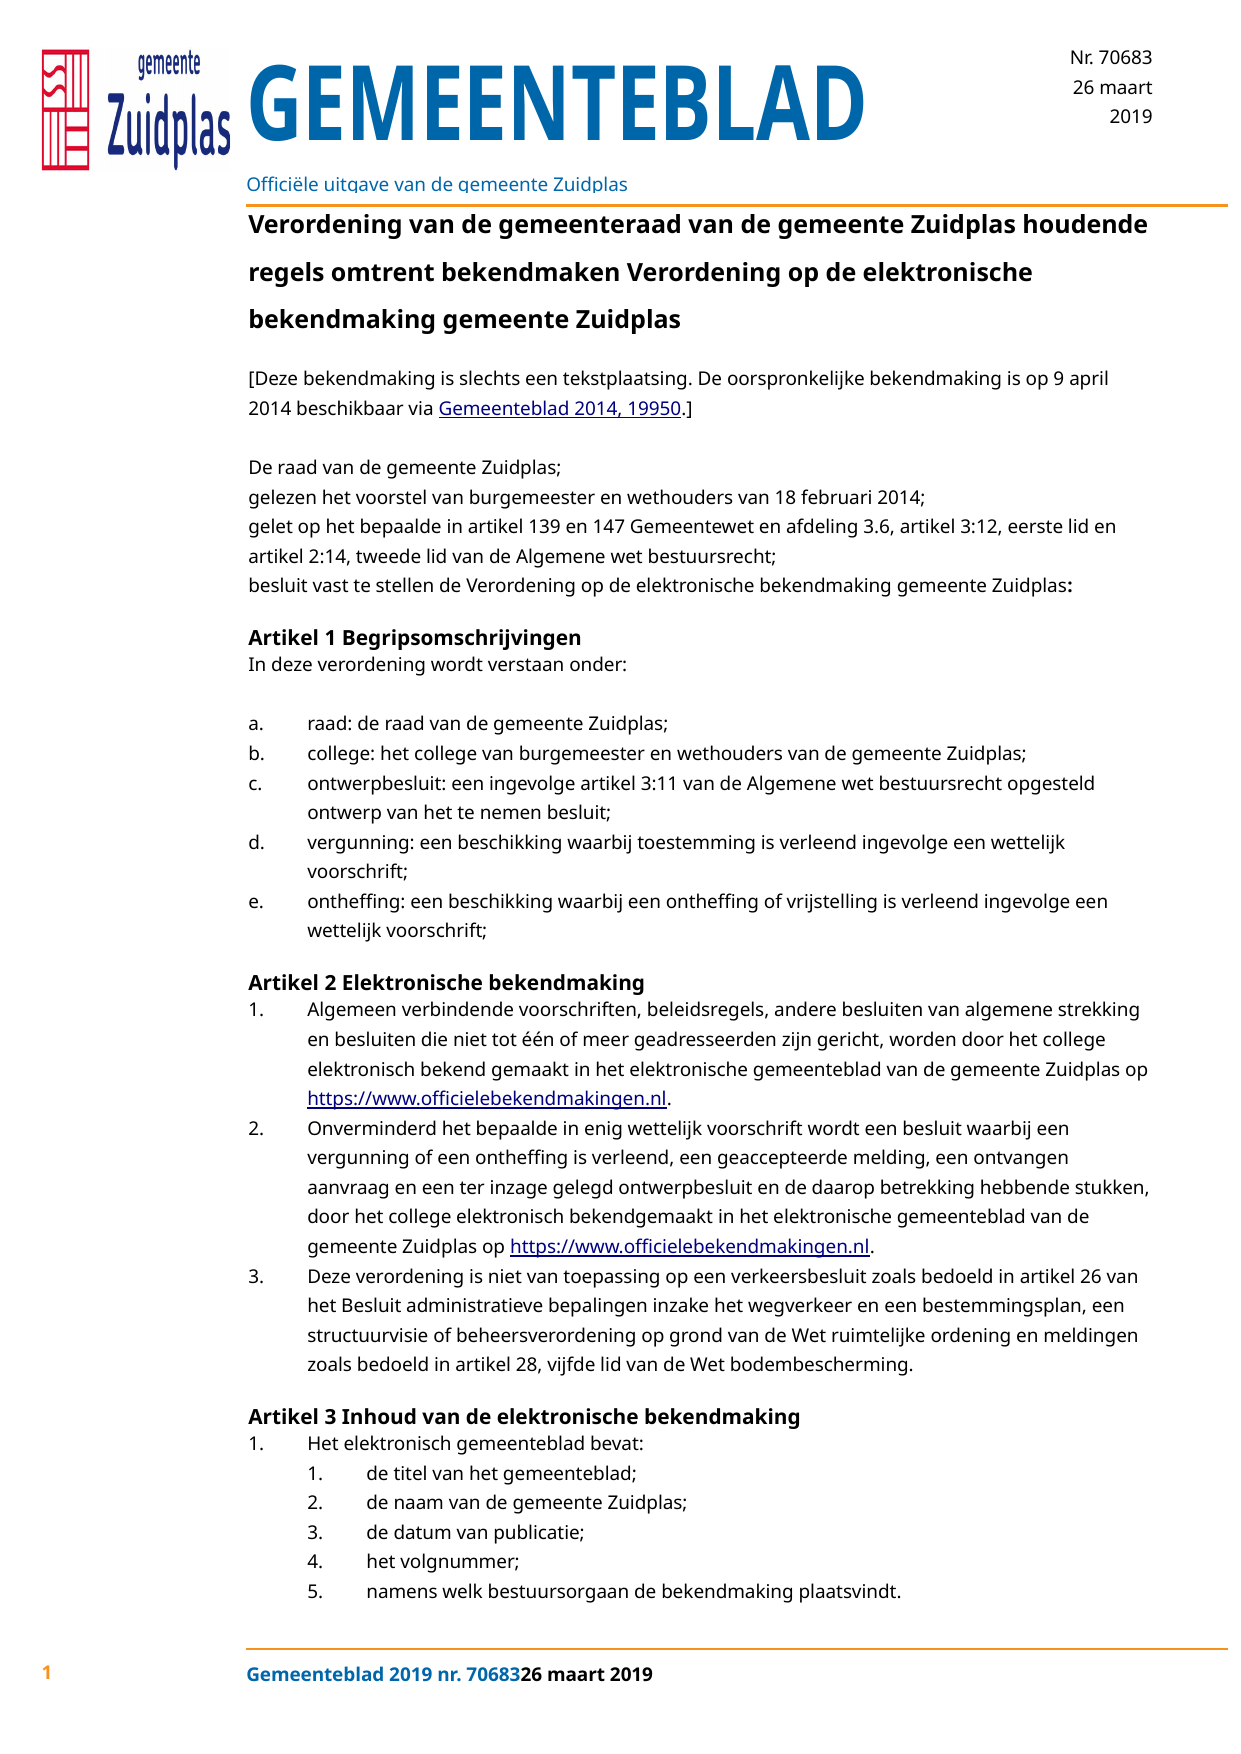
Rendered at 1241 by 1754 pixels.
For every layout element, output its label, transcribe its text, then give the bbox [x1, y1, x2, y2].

list Algemeen verbindende voorschriften, beleidsregels, andere besluiten van algemene strekking en besluiten die niet tot één of meer geadresseerden zijn gericht, worden door het college elektronisch bekend gemaakt in het elektronische gemeenteblad van de gemeente Zuidplas op https://www.officielebekendmakingen.nl. [248, 997, 1152, 1111]
text Artikel 3 Inhoud van de elektronische bekendmaking [248, 1402, 1152, 1430]
list Deze verordening is niet van toepassing op een verkeersbesluit zoals bedoeld in artikel 26 van het Besluit administratieve bepalingen inzake het wegverkeer en een bestemmingsplan, een structuurvisie of beheersverordening op grond van de Wet ruimtelijke ordening en meldingen zoals bedoeld in artikel 28, vijfde lid van de Wet bodembescherming. [248, 1263, 1152, 1377]
text In deze verordening wordt verstaan onder: [248, 651, 1152, 677]
list de titel van het gemeenteblad; [307, 1460, 1152, 1486]
list het volgnummer; [307, 1549, 1152, 1574]
list vergunning: een beschikking waarbij toestemming is verleend ingevolge een wettelijk voorschrift; [248, 829, 1152, 884]
text gelezen het voorstel van burgemeester en wethouders van 18 februari 2014; [248, 484, 1152, 509]
text De raad van de gemeente Zuidplas; [248, 454, 1152, 480]
list namens welk bestuursorgaan de bekendmaking plaatsvindt. [307, 1578, 1152, 1604]
text Verordening van de gemeenteraad van de gemeente Zuidplas houdende regels omtrent bekendmaken Verordening op de elektronische bekendmaking gemeente Zuidplas [248, 207, 1152, 336]
text [Deze bekendmaking is slechts een tekstplaatsing. De oorspronkelijke bekendmaking is op 9 april 2014 beschikbaar via Gemeenteblad 2014, 19950.] [248, 366, 1152, 421]
list Onverminderd het bepaalde in enig wettelijk voorschrift wordt een besluit waarbij een vergunning of een ontheffing is verleend, een geaccepteerde melding, een ontvangen aanvraag en een ter inzage gelegd ontwerpbesluit en de daarop betrekking hebbende stukken, door het college elektronisch bekendgemaakt in het elektronische gemeenteblad van de gemeente Zuidplas op https://www.officielebekendmakingen.nl. [248, 1115, 1152, 1259]
list de datum van publicatie; [307, 1519, 1152, 1545]
list college: het college van burgemeester en wethouders van de gemeente Zuidplas; [248, 740, 1152, 766]
picture [41, 47, 231, 172]
list Het elektronisch gemeenteblad bevat: [248, 1430, 1152, 1456]
text gelet op het bepaalde in artikel 139 en 147 Gemeentewet en afdeling 3.6, artikel 3:12, eerste lid en artikel 2:14, tweede lid van de Algemene wet bestuursrecht; [248, 513, 1152, 569]
list raad: de raad van de gemeente Zuidplas; [248, 711, 1152, 736]
text Artikel 1 Begripsomschrijvingen [248, 623, 1152, 651]
text Artikel 2 Elektronische bekendmaking [248, 968, 1152, 997]
list ontheffing: een beschikking waarbij een ontheffing of vrijstelling is verleend ingevolge een wettelijk voorschrift; [248, 888, 1152, 943]
text besluit vast te stellen de Verordening op de elektronische bekendmaking gemeente Zuidplas: [248, 573, 1152, 598]
list de naam van de gemeente Zuidplas; [307, 1489, 1152, 1515]
list ontwerpbesluit: een ingevolge artikel 3:11 van de Algemene wet bestuursrecht opgesteld ontwerp van het te nemen besluit; [248, 770, 1152, 825]
